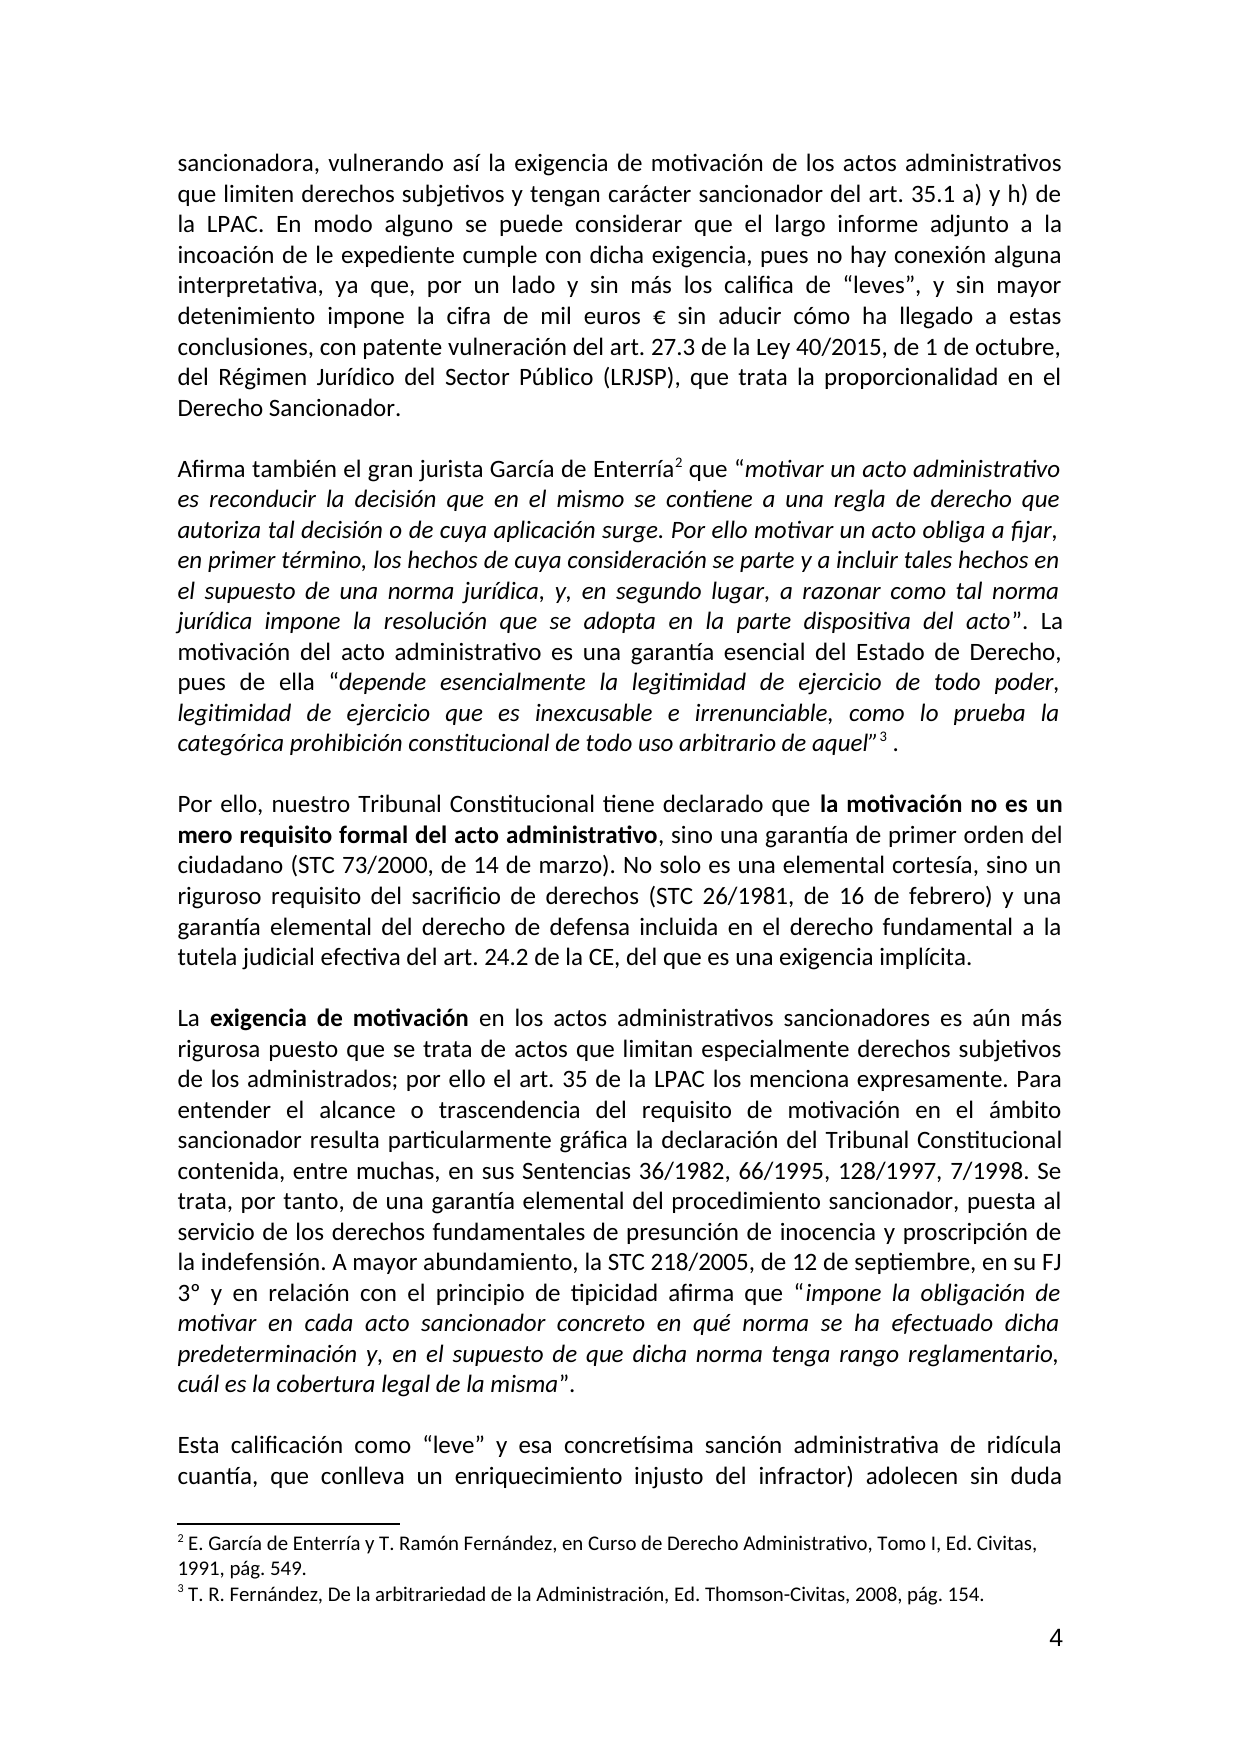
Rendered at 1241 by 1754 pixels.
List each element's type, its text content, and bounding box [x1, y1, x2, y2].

text sancionadora, vulnerando así la exigencia de motivación de los actos administrativos que limiten derechos subjetivos y tengan carácter sancionador del art. 35.1 a) y h) de la LPAC. En modo alguno se puede considerar que el largo informe adjunto a la incoación de le expediente cumple con dicha exigencia, pues no hay conexión alguna interpretativa, ya que, por un lado y sin más los califica de “leves”, y sin mayor detenimiento impone la cifra de mil euros € sin aducir cómo ha llegado a estas conclusiones, con patente vulneración del art. 27.3 de la Ley 40/2015, de 1 de octubre, del Régimen Jurídico del Sector Público (LRJSP), que trata la proporcionalidad en el Derecho Sancionador. [177, 148, 1063, 422]
text Afirma también el gran jurista García de Enterría que “motivar un acto administrativo es reconducir la decisión que en el mismo se contiene a una regla de derecho que autoriza tal decisión o de cuya aplicación surge. Por ello motivar un acto obliga a fijar, en primer término, los hechos de cuya consideración se parte y a incluir tales hechos en el supuesto de una norma jurídica, y, en segundo lugar, a razonar como tal norma jurídica impone la resolución que se adopta en la parte dispositiva del acto”. La motivación del acto administrativo es una garantía esencial del Estado de Derecho, pues de ella “depende esencialmente la legitimidad de ejercicio de todo poder, legitimidad de ejercicio que es inexcusable e irrenunciable, como lo prueba la categórica prohibición constitucional de todo uso arbitrario de aquel” . [177, 453, 1063, 758]
text La exigencia de motivación en los actos administrativos sancionadores es aún más rigurosa puesto que se trata de actos que limitan especialmente derechos subjetivos de los administrados; por ello el art. 35 de la LPAC los menciona expresamente. Para entender el alcance o trascendencia del requisito de motivación en el ámbito sancionador resulta particularmente gráfica la declaración del Tribunal Constitucional contenida, entre muchas, en sus Sentencias 36/1982, 66/1995, 128/1997, 7/1998. Se trata, por tanto, de una garantía elemental del procedimiento sancionador, puesta al servicio de los derechos fundamentales de presunción de inocencia y proscripción de la indefensión. A mayor abundamiento, la STC 218/2005, de 12 de septiembre, en su FJ 3º y en relación con el principio de tipicidad afirma que “impone la obligación de motivar en cada acto sancionador concreto en qué norma se ha efectuado dicha predeterminación y, en el supuesto de que dicha norma tenga rango reglamentario, cuál es la cobertura legal de la misma”. [177, 1002, 1063, 1399]
text Por ello, nuestro Tribunal Constitucional tiene declarado que la motivación no es un mero requisito formal del acto administrativo, sino una garantía de primer orden del ciudadano (STC 73/2000, de 14 de marzo). No solo es una elemental cortesía, sino un riguroso requisito del sacrificio de derechos (STC 26/1981, de 16 de febrero) y una garantía elemental del derecho de defensa incluida en el derecho fundamental a la tutela judicial efectiva del art. 24.2 de la CE, del que es una exigencia implícita. [177, 788, 1063, 972]
text T. R. Fernández, De la arbitrariedad de la Administración, Ed. Thomson-Civitas, 2008, pág. 154. [177, 1581, 1063, 1606]
text E. García de Enterría y T. Ramón Fernández, en Curso de Derecho Administrativo, Tomo I, Ed. Civitas, 1991, pág. 549. [177, 1530, 1063, 1581]
text Esta calificación como “leve” y esa concretísima sanción administrativa de ridícula cuantía, que conlleva un enriquecimiento injusto del infractor) adolecen sin duda [177, 1429, 1063, 1491]
